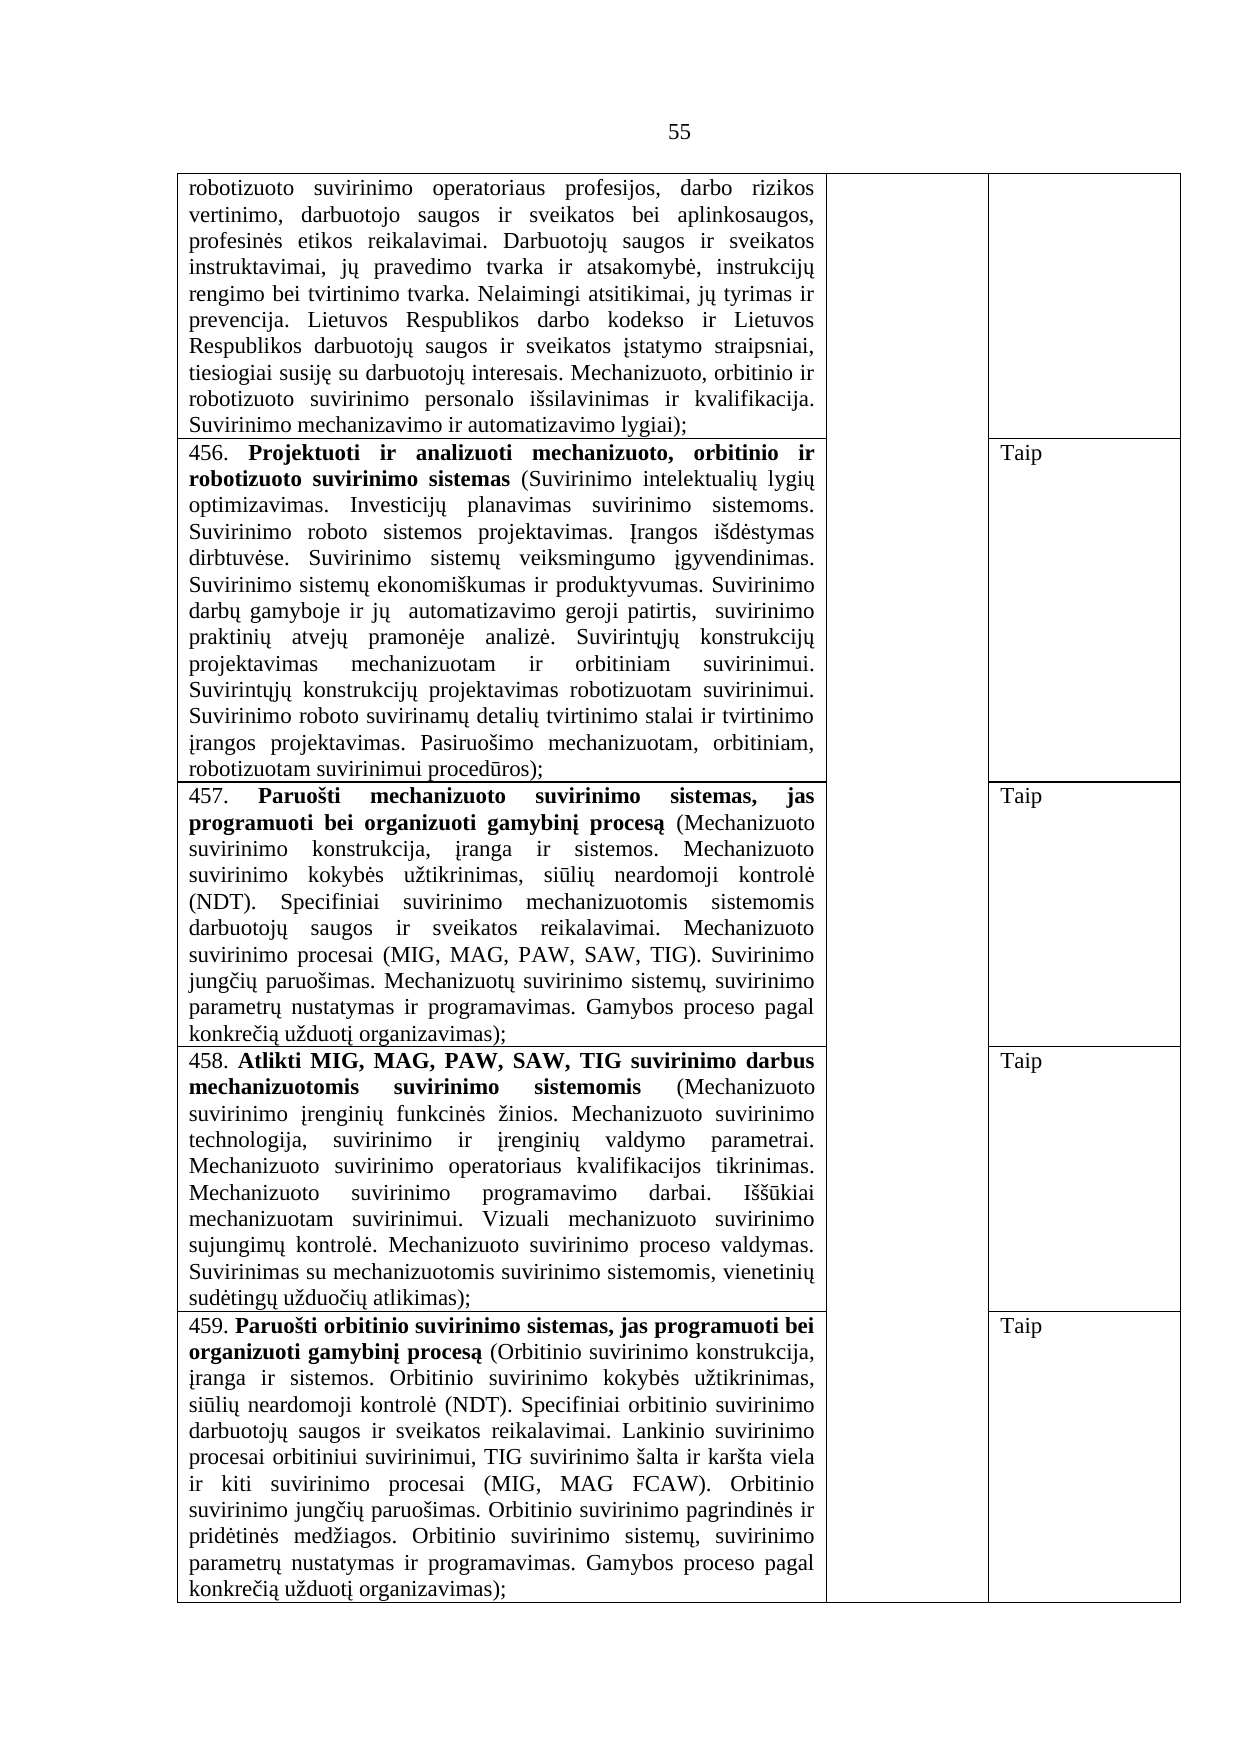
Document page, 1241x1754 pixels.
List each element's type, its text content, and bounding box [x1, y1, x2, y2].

table_cell 459. Paruošti orbitinio suvirinimo sistemas, jas programuoti bei organizuoti gamybinį procesą (Orbitinio suvirinimo konstrukcija, įranga ir sistemos. Orbitinio suvirinimo kokybės užtikrinimas, siūlių neardomoji kontrolė (NDT). Specifiniai orbitinio suvirinimo darbuotojų saugos ir sveikatos reikalavimai. Lankinio suvirinimo procesai orbitiniui suvirinimui, TIG suvirinimo šalta ir karšta viela ir kiti suvirinimo procesai (MIG, MAG FCAW). Orbitinio suvirinimo jungčių paruošimas. Orbitinio suvirinimo pagrindinės ir pridėtinės medžiagos. Orbitinio suvirinimo sistemų, suvirinimo parametrų nustatymas ir programavimas. Gamybos proceso pagal konkrečią užduotį organizavimas); [178, 1312, 826, 1602]
table_cell robotizuoto suvirinimo operatoriaus profesijos, darbo rizikos vertinimo, darbuotojo saugos ir sveikatos bei aplinkosaugos, profesinės etikos reikalavimai. Darbuotojų saugos ir sveikatos instruktavimai, jų pravedimo tvarka ir atsakomybė, instrukcijų rengimo bei tvirtinimo tvarka. Nelaimingi atsitikimai, jų tyrimas ir prevencija. Lietuvos Respublikos darbo kodekso ir Lietuvos Respublikos darbuotojų saugos ir sveikatos įstatymo straipsniai, tiesiogiai susiję su darbuotojų interesais. Mechanizuoto, orbitinio ir robotizuoto suvirinimo personalo išsilavinimas ir kvalifikacija. Suvirinimo mechanizavimo ir automatizavimo lygiai); [178, 174, 826, 438]
table_cell Taip [989, 783, 1180, 1046]
table_cell [827, 174, 988, 1602]
table_cell Taip [989, 1047, 1180, 1311]
table_cell Taip [989, 439, 1180, 781]
table_cell 458. Atlikti MIG, MAG, PAW, SAW, TIG suvirinimo darbus mechanizuotomis suvirinimo sistemomis (Mechanizuoto suvirinimo įrenginių funkcinės žinios. Mechanizuoto suvirinimo technologija, suvirinimo ir įrenginių valdymo parametrai. Mechanizuoto suvirinimo operatoriaus kvalifikacijos tikrinimas. Mechanizuoto suvirinimo programavimo darbai. Iššūkiai mechanizuotam suvirinimui. Vizuali mechanizuoto suvirinimo sujungimų kontrolė. Mechanizuoto suvirinimo proceso valdymas. Suvirinimas su mechanizuotomis suvirinimo sistemomis, vienetinių sudėtingų užduočių atlikimas); [178, 1047, 826, 1311]
table_cell Taip [989, 1312, 1180, 1602]
table_cell [989, 174, 1180, 438]
table_cell 457. Paruošti mechanizuoto suvirinimo sistemas, jas programuoti bei organizuoti gamybinį procesą (Mechanizuoto suvirinimo konstrukcija, įranga ir sistemos. Mechanizuoto suvirinimo kokybės užtikrinimas, siūlių neardomoji kontrolė (NDT). Specifiniai suvirinimo mechanizuotomis sistemomis darbuotojų saugos ir sveikatos reikalavimai. Mechanizuoto suvirinimo procesai (MIG, MAG, PAW, SAW, TIG). Suvirinimo jungčių paruošimas. Mechanizuotų suvirinimo sistemų, suvirinimo parametrų nustatymas ir programavimas. Gamybos proceso pagal konkrečią užduotį organizavimas); [178, 783, 826, 1046]
table_cell 456. Projektuoti ir analizuoti mechanizuoto, orbitinio ir robotizuoto suvirinimo sistemas (Suvirinimo intelektualių lygių optimizavimas. Investicijų planavimas suvirinimo sistemoms. Suvirinimo roboto sistemos projektavimas. Įrangos išdėstymas dirbtuvėse. Suvirinimo sistemų veiksmingumo įgyvendinimas. Suvirinimo sistemų ekonomiškumas ir produktyvumas. Suvirinimo darbų gamyboje ir jų automatizavimo geroji patirtis, suvirinimo praktinių atvejų pramonėje analizė. Suvirintųjų konstrukcijų projektavimas mechanizuotam ir orbitiniam suvirinimui. Suvirintųjų konstrukcijų projektavimas robotizuotam suvirinimui. Suvirinimo roboto suvirinamų detalių tvirtinimo stalai ir tvirtinimo įrangos projektavimas. Pasiruošimo mechanizuotam, orbitiniam, robotizuotam suvirinimui procedūros); [178, 439, 826, 781]
